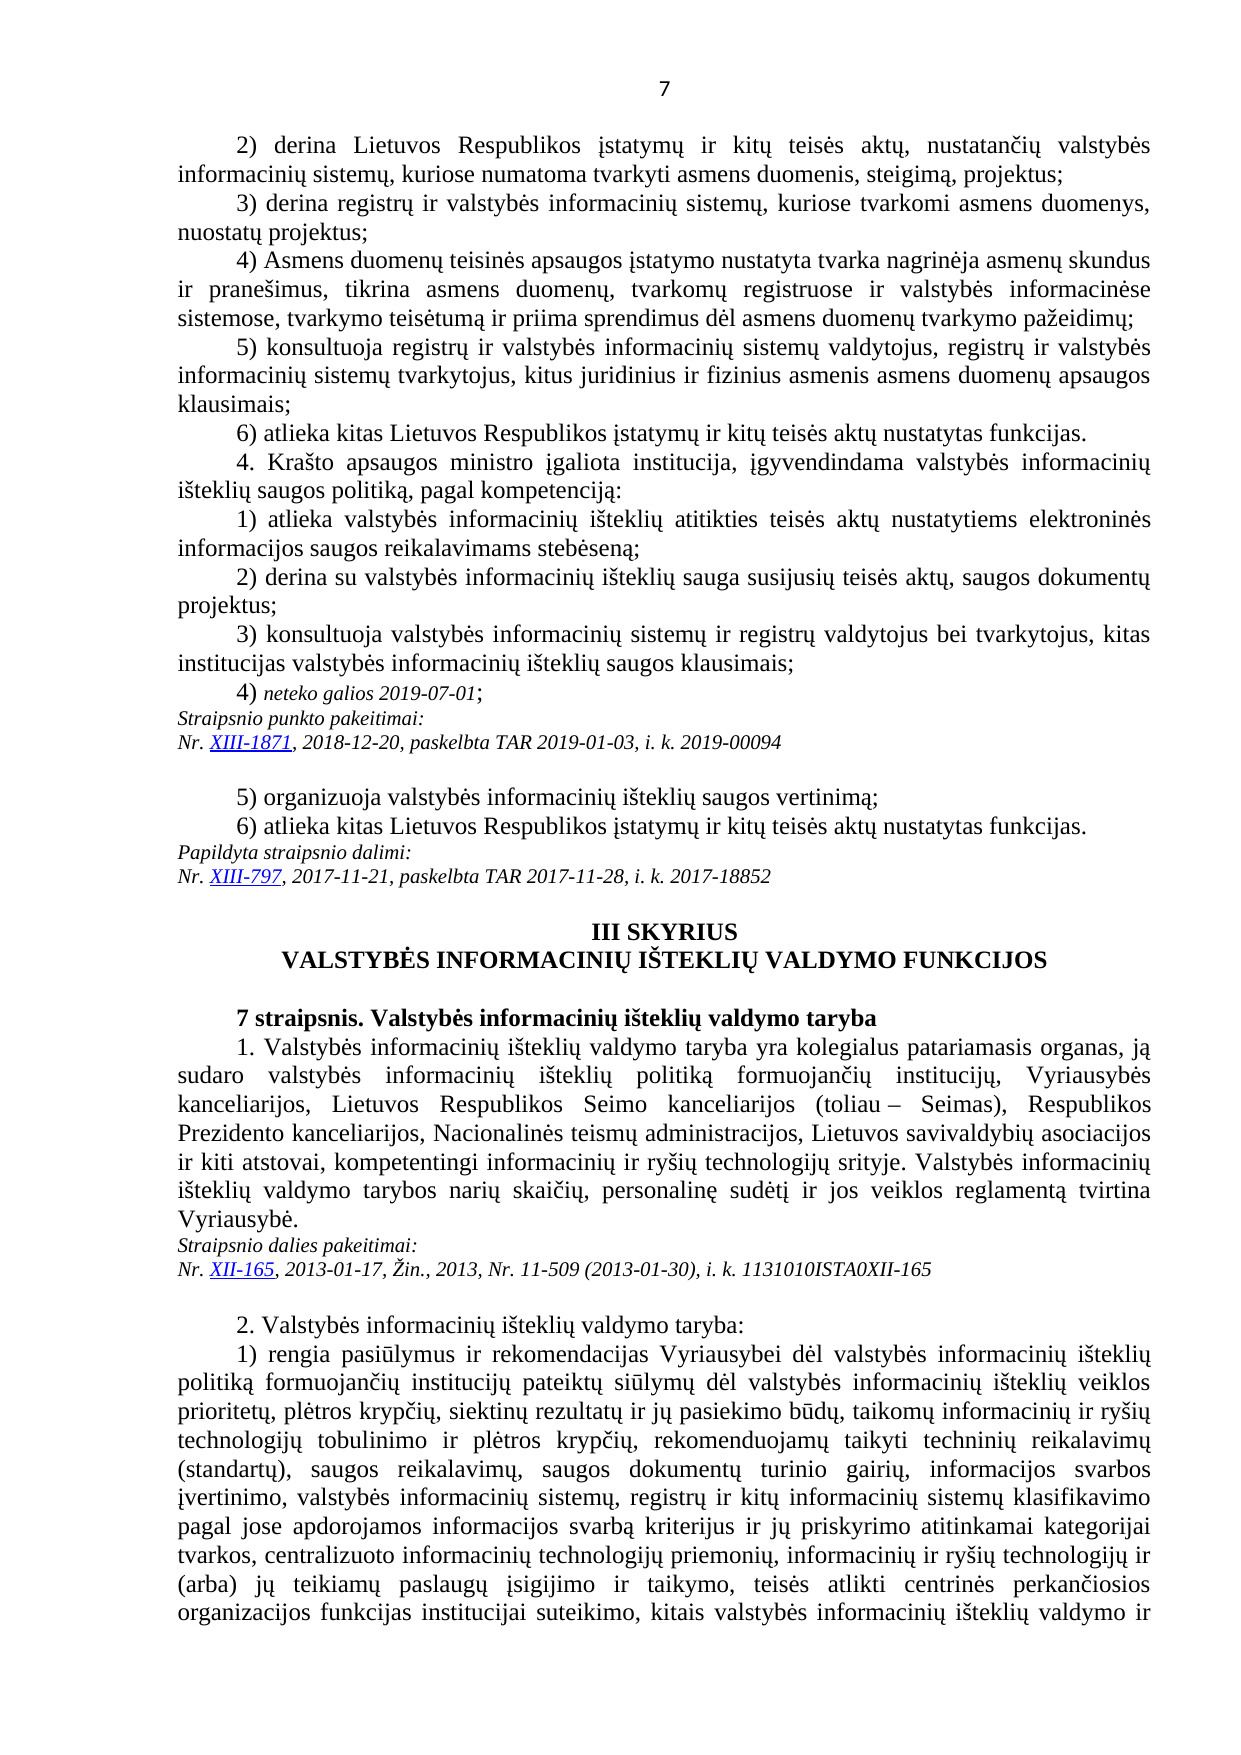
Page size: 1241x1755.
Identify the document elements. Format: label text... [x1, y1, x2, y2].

text 5) organizuoja valstybės informacinių išteklių saugos vertinimą; [177, 782, 1152, 811]
text 2) derina Lietuvos Respublikos įstatymų ir kitų teisės aktų, nustatančių valstybės informacinių sistemų, kuriose numatoma tvarkyti asmens duomenis, steigimą, projektus; [177, 131, 1152, 188]
text 5) konsultuoja registrų ir valstybės informacinių sistemų valdytojus, registrų ir valstybės informacinių sistemų tvarkytojus, kitus juridinius ir fizinius asmenis asmens duomenų apsaugos klausimais; [177, 332, 1152, 418]
text 6) atlieka kitas Lietuvos Respublikos įstatymų ir kitų teisės aktų nustatytas funkcijas. [177, 811, 1152, 840]
text 4. Krašto apsaugos ministro įgaliota institucija, įgyvendindama valstybės informacinių išteklių saugos politiką, pagal kompetenciją: [177, 447, 1152, 504]
text 6) atlieka kitas Lietuvos Respublikos įstatymų ir kitų teisės aktų nustatytas funkcijas. [177, 418, 1152, 447]
text 3) konsultuoja valstybės informacinių sistemų ir registrų valdytojus bei tvarkytojus, kitas institucijas valstybės informacinių išteklių saugos klausimais; [177, 619, 1152, 677]
text Nr. XIII-1871, 2018-12-20, paskelbta TAR 2019-01-03, i. k. 2019-00094 [177, 730, 1152, 754]
text III SKYRIUS [177, 917, 1152, 946]
text 1) rengia pasiūlymus ir rekomendacijas Vyriausybei dėl valstybės informacinių išteklių politiką formuojančių institucijų pateiktų siūlymų dėl valstybės informacinių išteklių veiklos prioritetų, plėtros krypčių, siektinų rezultatų ir jų pasiekimo būdų, taikomų informacinių ir ryšių technologijų tobulinimo ir plėtros krypčių, rekomenduojamų taikyti techninių reikalavimų (standartų), saugos reikalavimų, saugos dokumentų turinio gairių, informacijos svarbos įvertinimo, valstybės informacinių sistemų, registrų ir kitų informacinių sistemų klasifikavimo pagal jose apdorojamos informacijos svarbą kriterijus ir jų priskyrimo atitinkamai kategorijai tvarkos, centralizuoto informacinių technologijų priemonių, informacinių ir ryšių technologijų ir (arba) jų teikiamų paslaugų įsigijimo ir taikymo, teisės atlikti centrinės perkančiosios organizacijos funkcijas institucijai suteikimo, kitais valstybės informacinių išteklių valdymo ir [177, 1339, 1152, 1626]
text Papildyta straipsnio dalimi: [177, 840, 1152, 864]
text 2) derina su valstybės informacinių išteklių sauga susijusių teisės aktų, saugos dokumentų projektus; [177, 562, 1152, 619]
text 1. Valstybės informacinių išteklių valdymo taryba yra kolegialus patariamasis organas, ją sudaro valstybės informacinių išteklių politiką formuojančių institucijų, Vyriausybės kanceliarijos, Lietuvos Respublikos Seimo kanceliarijos (toliau – Seimas), Respublikos Prezidento kanceliarijos, Nacionalinės teismų administracijos, Lietuvos savivaldybių asociacijos ir kiti atstovai, kompetentingi informacinių ir ryšių technologijų srityje. Valstybės informacinių išteklių valdymo tarybos narių skaičių, personalinę sudėtį ir jos veiklos reglamentą tvirtina Vyriausybė. [177, 1032, 1152, 1233]
text 2. Valstybės informacinių išteklių valdymo taryba: [177, 1310, 1152, 1339]
text 1) atlieka valstybės informacinių išteklių atitikties teisės aktų nustatytiems elektroninės informacijos saugos reikalavimams stebėseną; [177, 504, 1152, 562]
text 3) derina registrų ir valstybės informacinių sistemų, kuriose tvarkomi asmens duomenys, nuostatų projektus; [177, 188, 1152, 246]
text 4) neteko galios 2019-07-01; [177, 677, 1152, 706]
text Nr. XII-165, 2013-01-17, Žin., 2013, Nr. 11-509 (2013-01-30), i. k. 1131010ISTA0XII-165 [177, 1257, 1152, 1281]
text Straipsnio dalies pakeitimai: [177, 1233, 1152, 1257]
text 4) Asmens duomenų teisinės apsaugos įstatymo nustatyta tvarka nagrinėja asmenų skundus ir pranešimus, tikrina asmens duomenų, tvarkomų registruose ir valstybės informacinėse sistemose, tvarkymo teisėtumą ir priima sprendimus dėl asmens duomenų tvarkymo pažeidimų; [177, 246, 1152, 332]
text VALSTYBĖS INFORMACINIŲ IŠTEKLIŲ VALDYMO FUNKCIJOS [177, 946, 1152, 974]
text Straipsnio punkto pakeitimai: [177, 706, 1152, 730]
text 7 straipsnis. Valstybės informacinių išteklių valdymo taryba [177, 1003, 1152, 1032]
text Nr. XIII-797, 2017-11-21, paskelbta TAR 2017-11-28, i. k. 2017-18852 [177, 864, 1152, 888]
